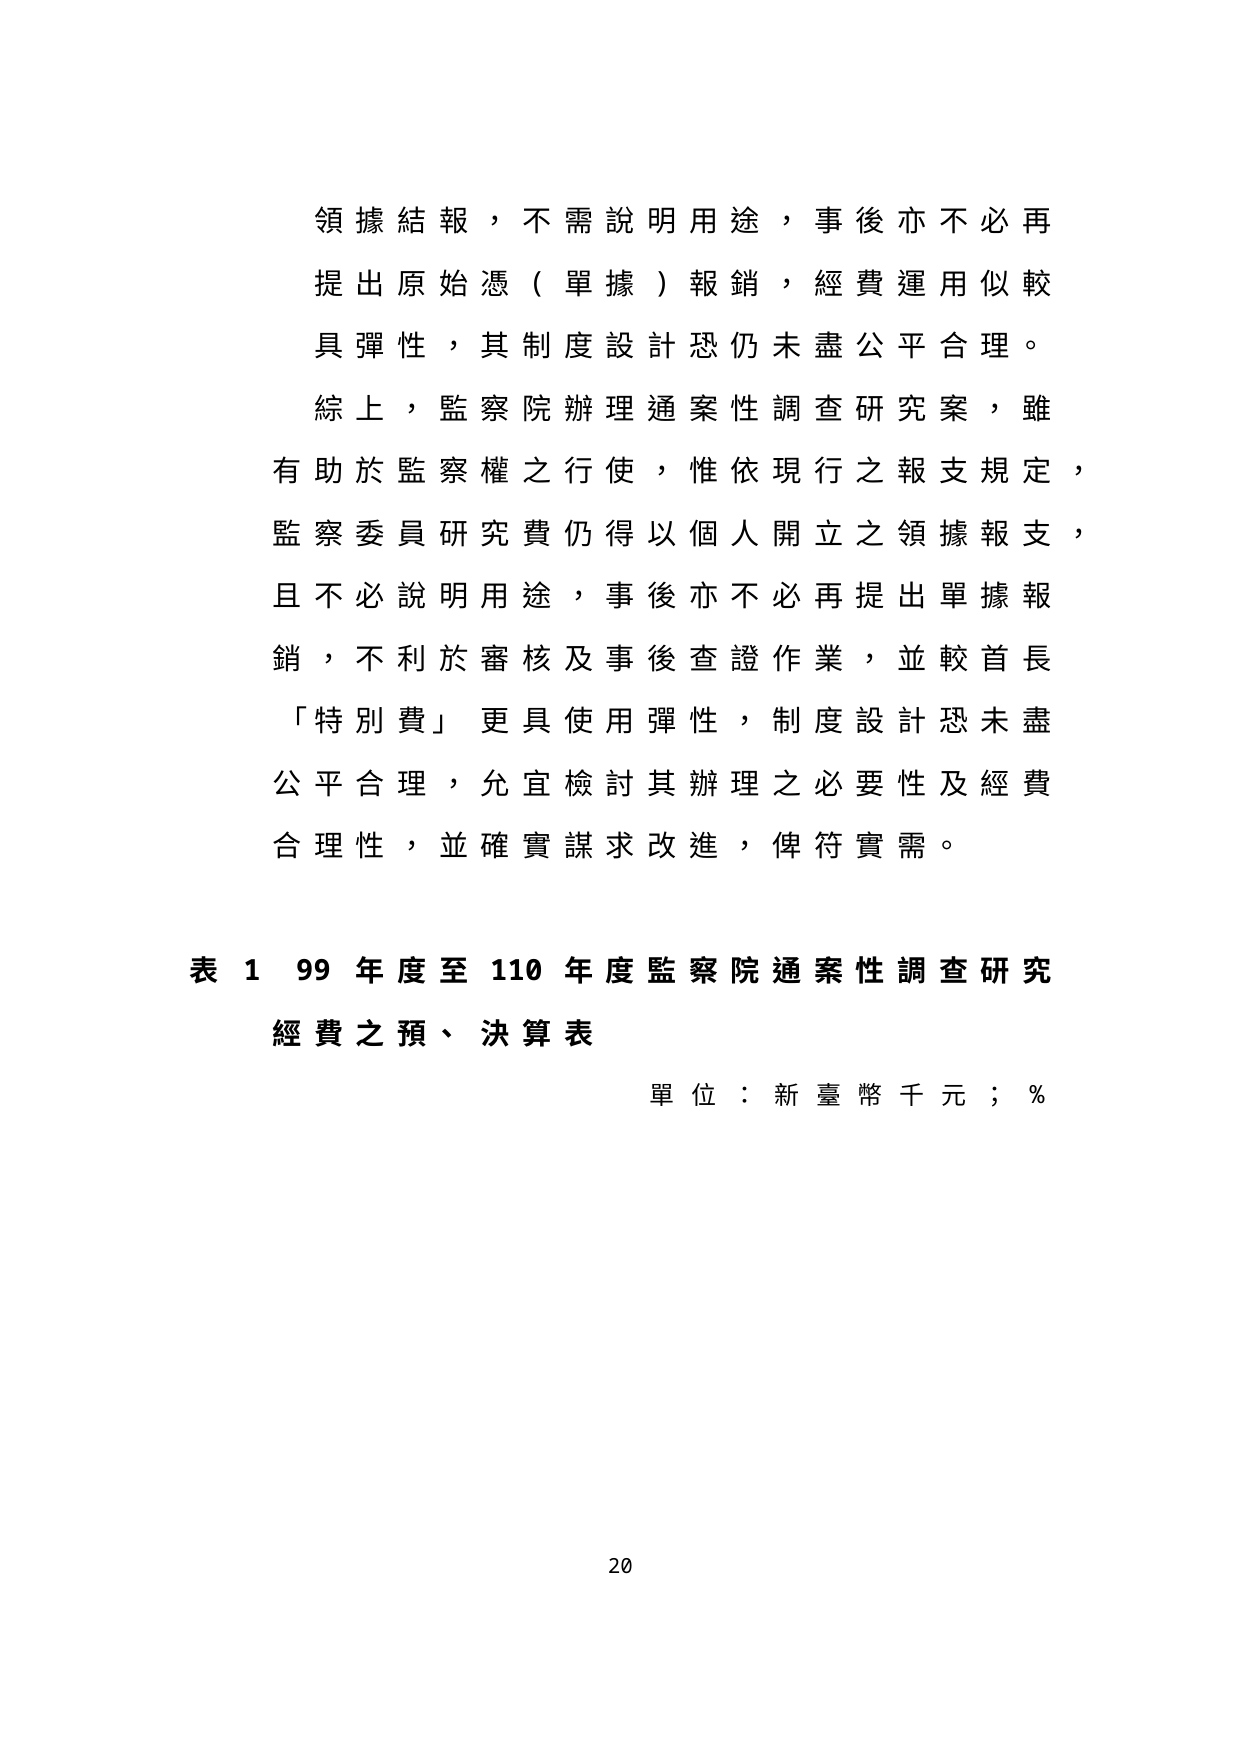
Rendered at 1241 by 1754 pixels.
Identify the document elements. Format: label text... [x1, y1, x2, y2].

text 單位：新臺幣千元；% [183, 1052, 1058, 1115]
text 綜上，監察院辦理通案性調查研究案，雖有助於監察權之行使，惟依現行之報支規定，監察委員研究費仍得以個人開立之領據報支，且不必說明用途，事後亦不必再提出單據報銷，不利於審核及事後查證作業，並較首長「特別費」更具使用彈性，制度設計恐未盡公平合理，允宜檢討其辦理之必要性及經費合理性，並確實謀求改進，俾符實需。 [242, 365, 1058, 865]
text 表1 99年度至110年度監察院通案性調查研究經費之預、決算表 [183, 927, 1058, 1052]
text 各機關編列之特別費，於預算執行時，應切實依行政院頒標準及支用規定覈實辦理，不得超支。其報支手續，依據行政院95年12月29日院授主忠字第0950007913號函規定，除有特殊之情形外，應依「支出憑證處理要點」規定取得收據、統一發票或相關書據，特別費原始憑證並應註明用途或案據。惟依上開支用要點之相關規定，監察委員請領通案性調查研究費得全數以領據結報，不需說明用途，事後亦不必再提出原始憑(單據)報銷，經費運用似較具彈性，其制度設計恐仍未盡公平合理。 [271, 177, 1058, 365]
